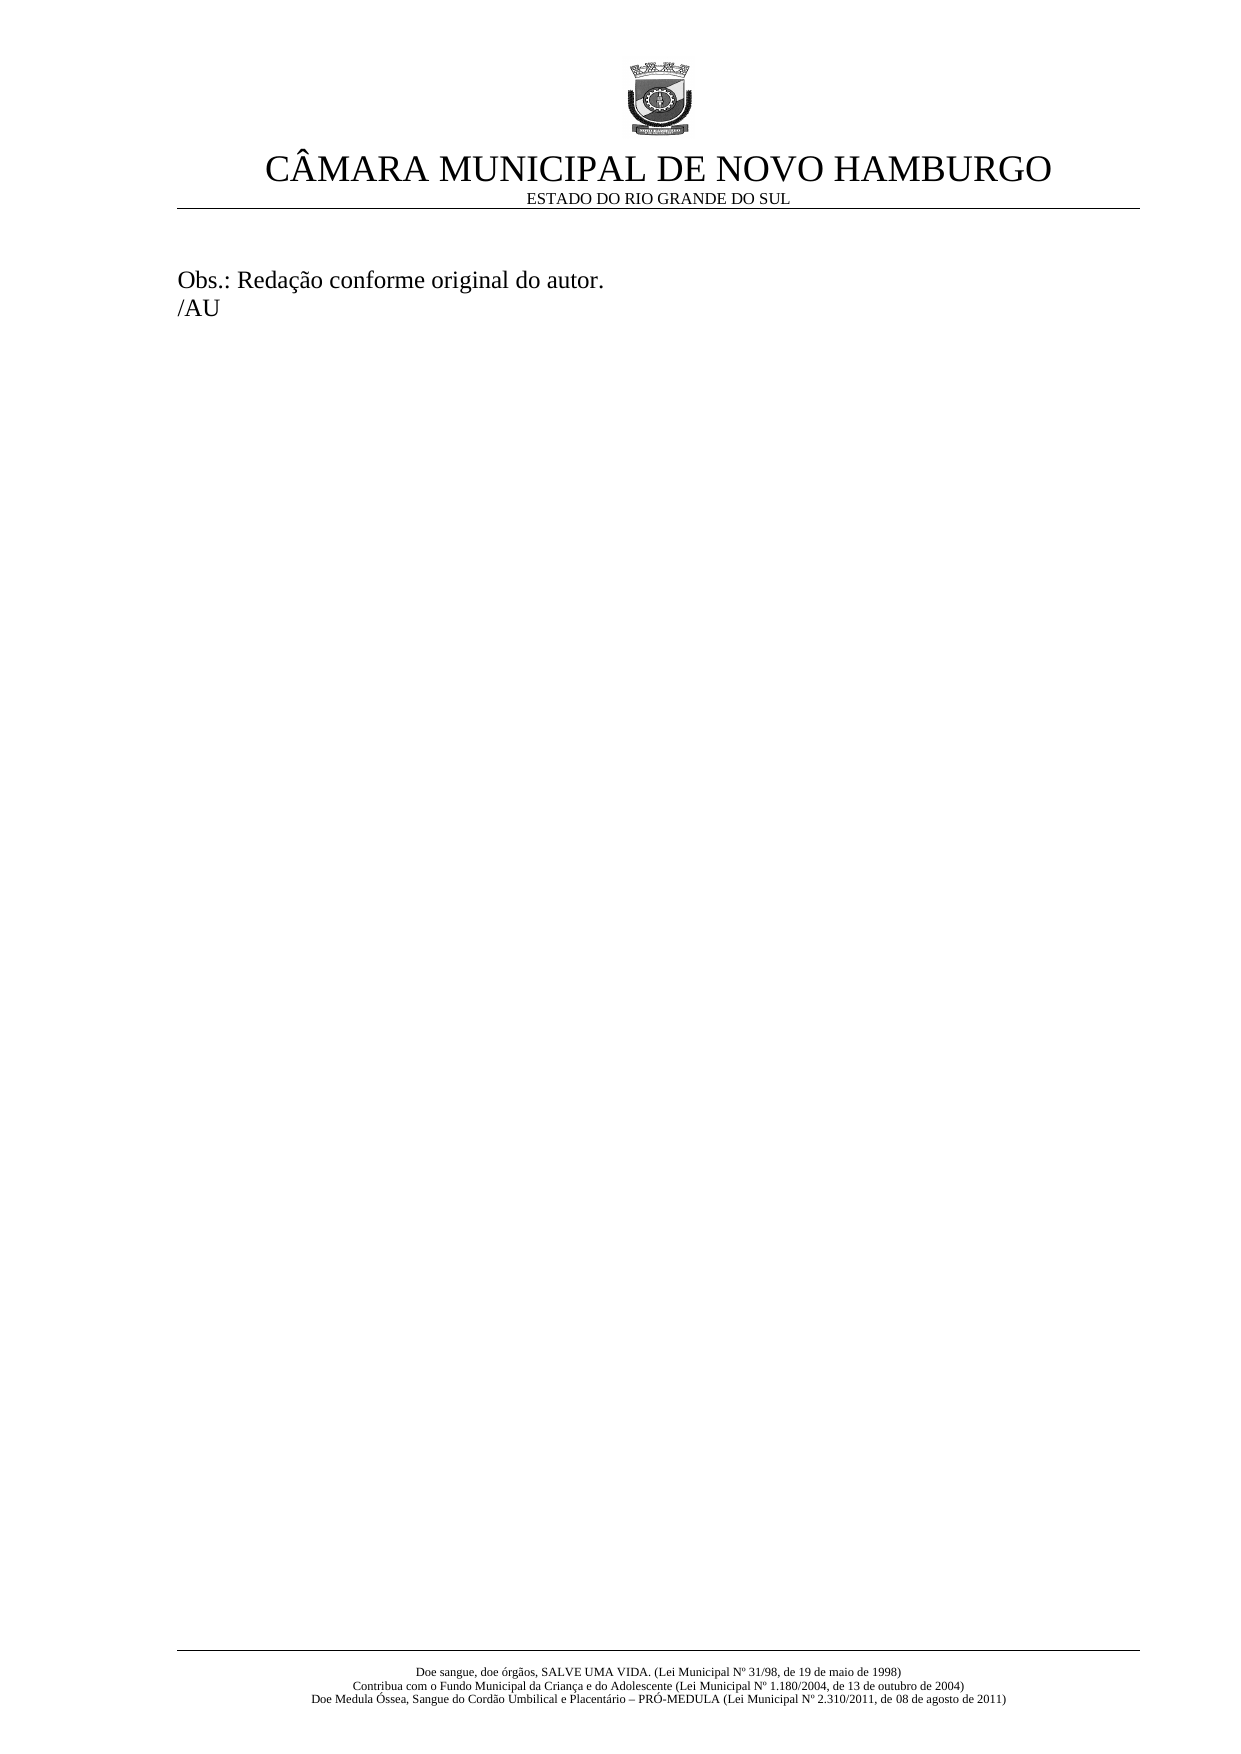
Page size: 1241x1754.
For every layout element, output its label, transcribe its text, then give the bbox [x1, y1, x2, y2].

text Obs.: Redação conforme original do autor. [177, 266, 1140, 294]
text /AU [177, 294, 1140, 322]
